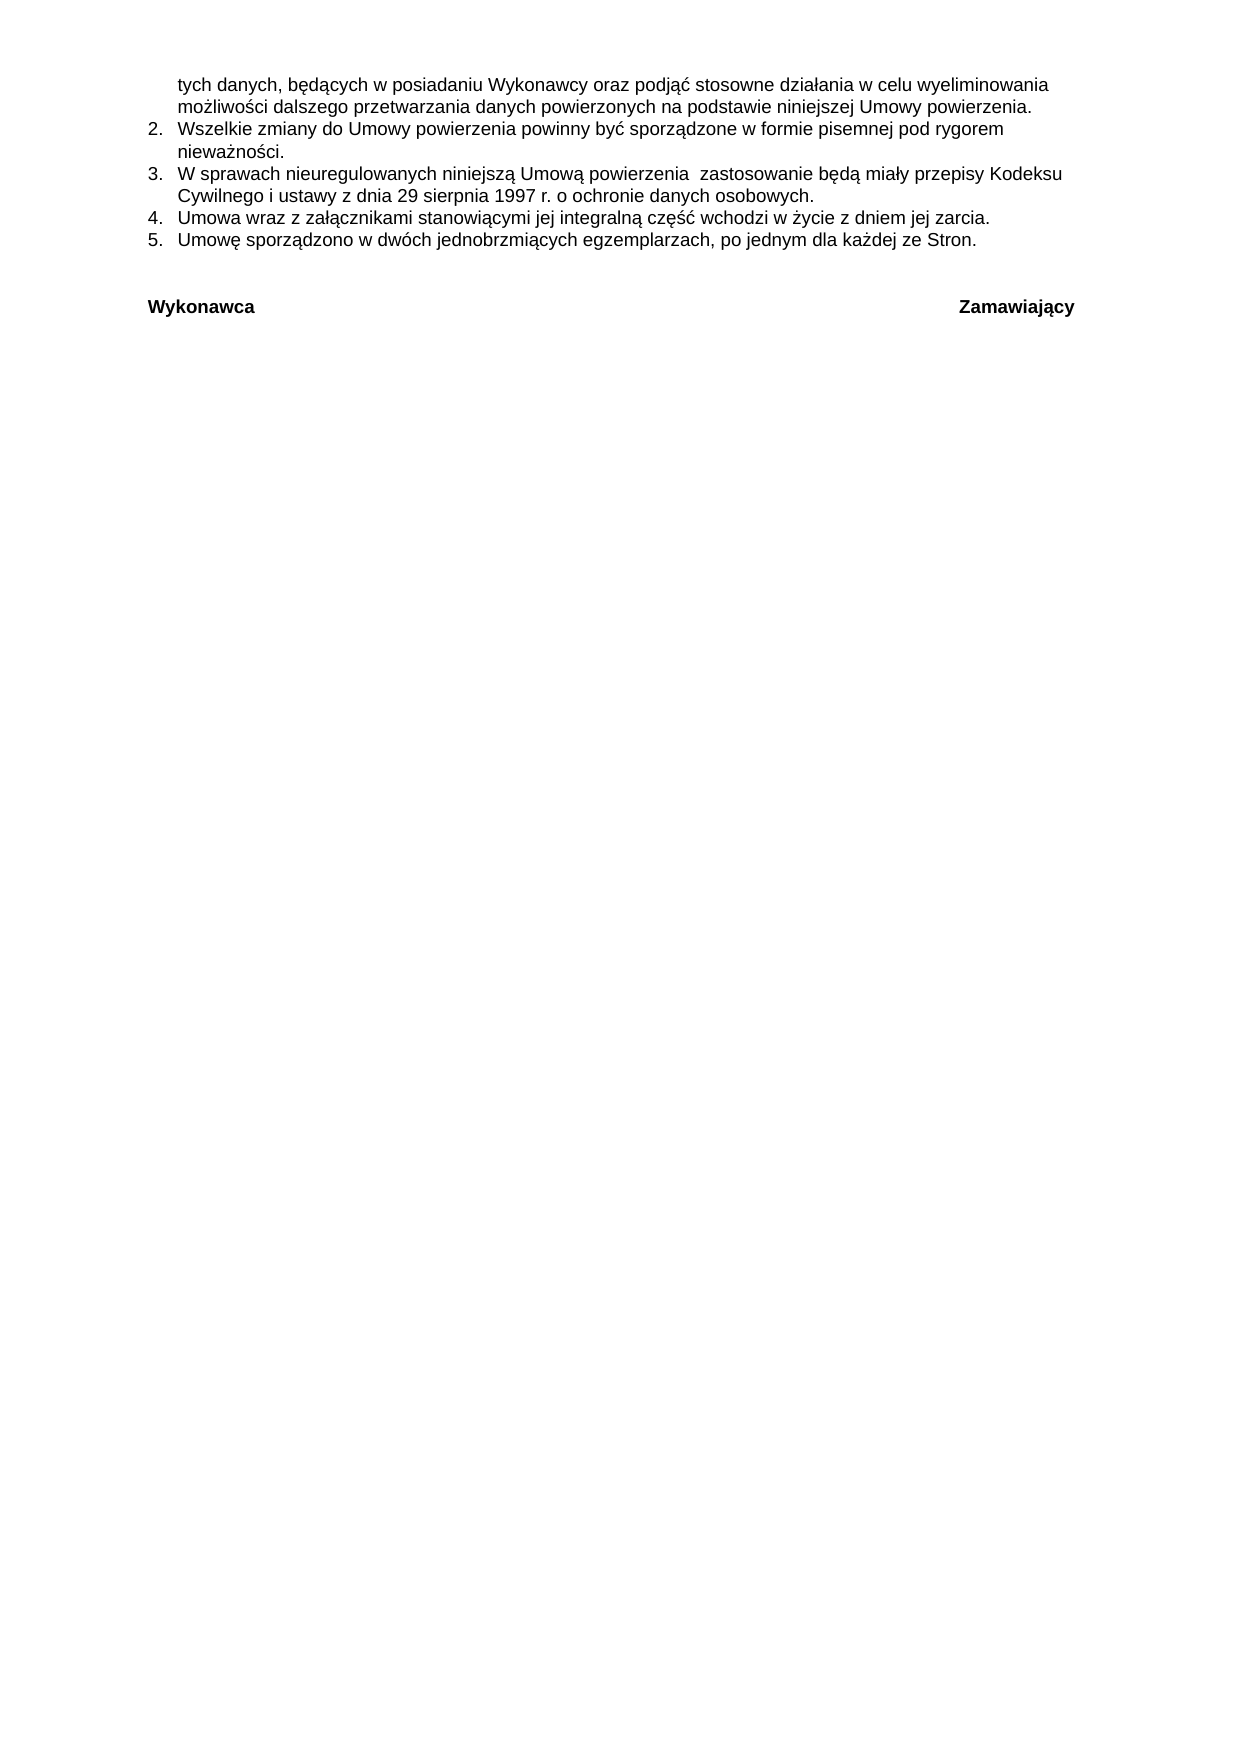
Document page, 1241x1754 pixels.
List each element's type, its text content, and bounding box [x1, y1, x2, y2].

text 2. Wszelkie zmiany do Umowy powierzenia powinny być sporządzone w formie pisemnej pod rygorem nieważności. [148, 118, 1093, 162]
text 5. Umowę sporządzono w dwóch jednobrzmiących egzemplarzach, po jednym dla każdej ze Stron. [148, 229, 1093, 251]
text 4. Umowa wraz z załącznikami stanowiącymi jej integralną część wchodzi w życie z dniem jej zarcia. [148, 207, 1093, 228]
text 3. W sprawach nieuregulowanych niniejszą Umową powierzenia zastosowanie będą miały przepisy Kodeksu Cywilnego i ustawy z dnia 29 sierpnia 1997 r. o ochronie danych osobowych. [148, 163, 1093, 206]
text tych danych, będących w posiadaniu Wykonawcy oraz podjąć stosowne działania w celu wyeliminowania możliwości dalszego przetwarzania danych powierzonych na podstawie niniejszej Umowy powierzenia. [148, 74, 1093, 118]
text Wykonawca Zamawiający [148, 296, 1093, 317]
